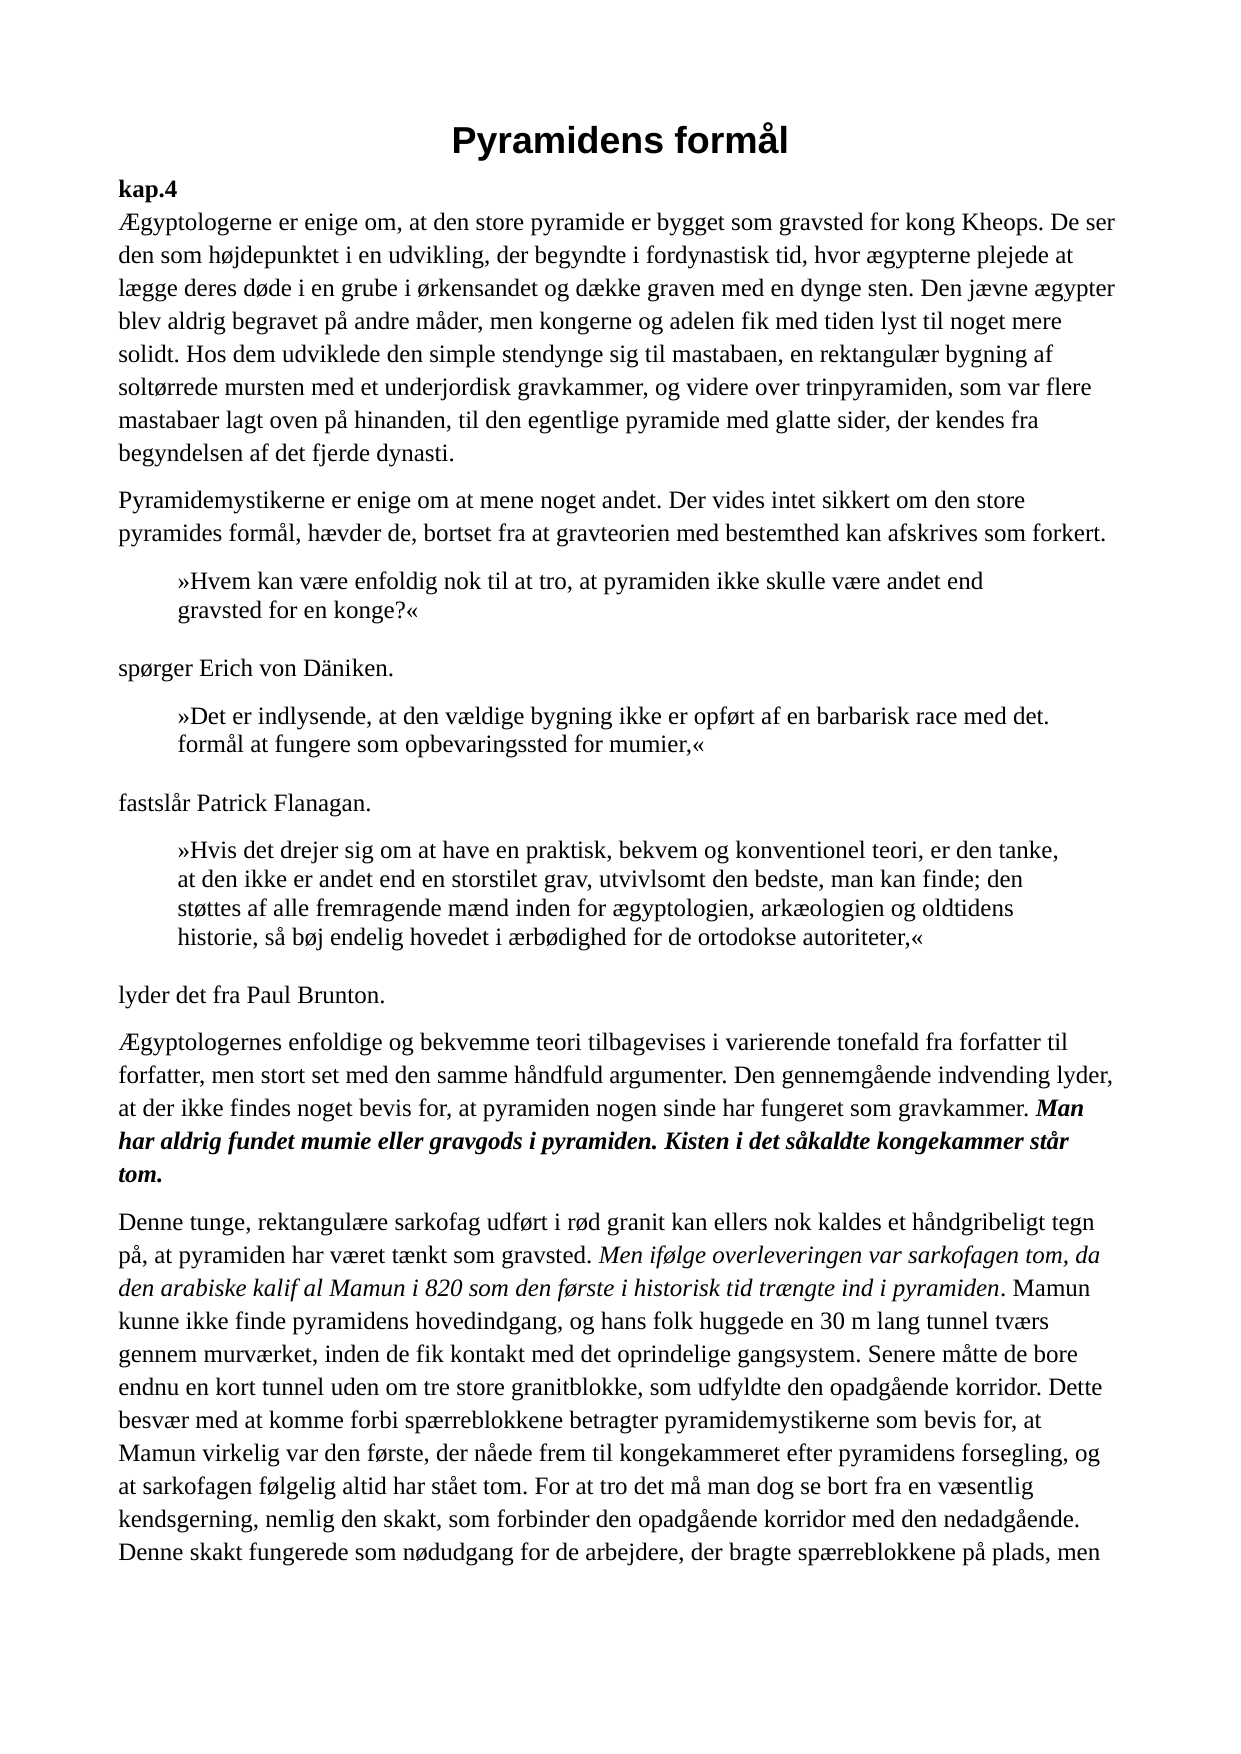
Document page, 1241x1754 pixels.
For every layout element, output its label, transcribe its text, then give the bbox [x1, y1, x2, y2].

text Ægyptologernes enfoldige og bekvemme teori tilbagevises i varierende tonefald fra forfatter til forfatter, men stort set med den samme håndfuld argumenter. Den gennemgående indvending lyder, at der ikke findes noget bevis for, at pyramiden nogen sinde har fungeret som gravkammer. Man har aldrig fundet mumie eller gravgods i pyramiden. Kisten i det såkaldte kongekammer står tom. [118, 1027, 1122, 1188]
text lyder det fra Paul Brunton. [118, 980, 1122, 1008]
text »Hvem kan være enfoldig nok til at tro, at pyramiden ikke skulle være andet end gravsted for en konge?« [177, 566, 1063, 624]
text Pyramidemystikerne er enige om at mene noget andet. Der vides intet sikkert om den store pyramides formål, hævder de, bortset fra at gravteorien med bestemthed kan afskrives som forkert. [118, 486, 1122, 547]
text Denne tunge, rektangulære sarkofag udført i rød granit kan ellers nok kaldes et håndgribeligt tegn på, at pyramiden har været tænkt som gravsted. Men ifølge overleveringen var sarkofagen tom, da den arabiske kalif al Mamun i 820 som den første i historisk tid trængte ind i pyramiden. Mamun kunne ikke finde pyramidens hovedindgang, og hans folk huggede en 30 m lang tunnel tværs gennem murværket, inden de fik kontakt med det oprindelige gangsystem. Senere måtte de bore endnu en kort tunnel uden om tre store granitblokke, som udfyldte den opadgående korridor. Dette besvær med at komme forbi spærreblokkene betragter pyramidemystikerne som bevis for, at Mamun virkelig var den første, der nåede frem til kongekammeret efter pyramidens forsegling, og at sarkofagen følgelig altid har stået tom. For at tro det må man dog se bort fra en væsentlig kendsgerning, nemlig den skakt, som forbinder den opadgående korridor med den nedadgående. Denne skakt fungerede som nødudgang for de arbejdere, der bragte spærreblokkene på plads, men [118, 1207, 1122, 1566]
text fastslår Patrick Flanagan. [118, 788, 1122, 816]
text kap.4 Ægyptologerne er enige om, at den store pyramide er bygget som gravsted for kong Kheops. De ser den som højdepunktet i en udvikling, der begyndte i fordynastisk tid, hvor ægypterne plejede at lægge deres døde i en grube i ørkensandet og dække graven med en dynge sten. Den jævne ægypter blev aldrig begravet på andre måder, men kongerne og adelen fik med tiden lyst til noget mere solidt. Hos dem udviklede den simple stendynge sig til mastabaen, en rektangulær bygning af soltørrede mursten med et underjordisk gravkammer, og videre over trinpyramiden, som var flere mastabaer lagt oven på hinanden, til den egentlige pyramide med glatte sider, der kendes fra begyndelsen af det fjerde dynasti. [118, 174, 1122, 467]
subtitle Pyramidens formål [118, 118, 1122, 161]
text »Hvis det drejer sig om at have en praktisk, bekvem og konventionel teori, er den tanke, at den ikke er andet end en storstilet grav, utvivlsomt den bedste, man kan finde; den støttes af alle fremragende mænd inden for ægyptologien, arkæologien og oldtidens historie, så bøj endelig hovedet i ærbødighed for de ortodokse autoriteter,« [177, 835, 1063, 950]
text spørger Erich von Däniken. [118, 653, 1122, 682]
text »Det er indlysende, at den vældige bygning ikke er opført af en barbarisk race med det. formål at fungere som opbevaringssted for mumier,« [177, 701, 1063, 758]
